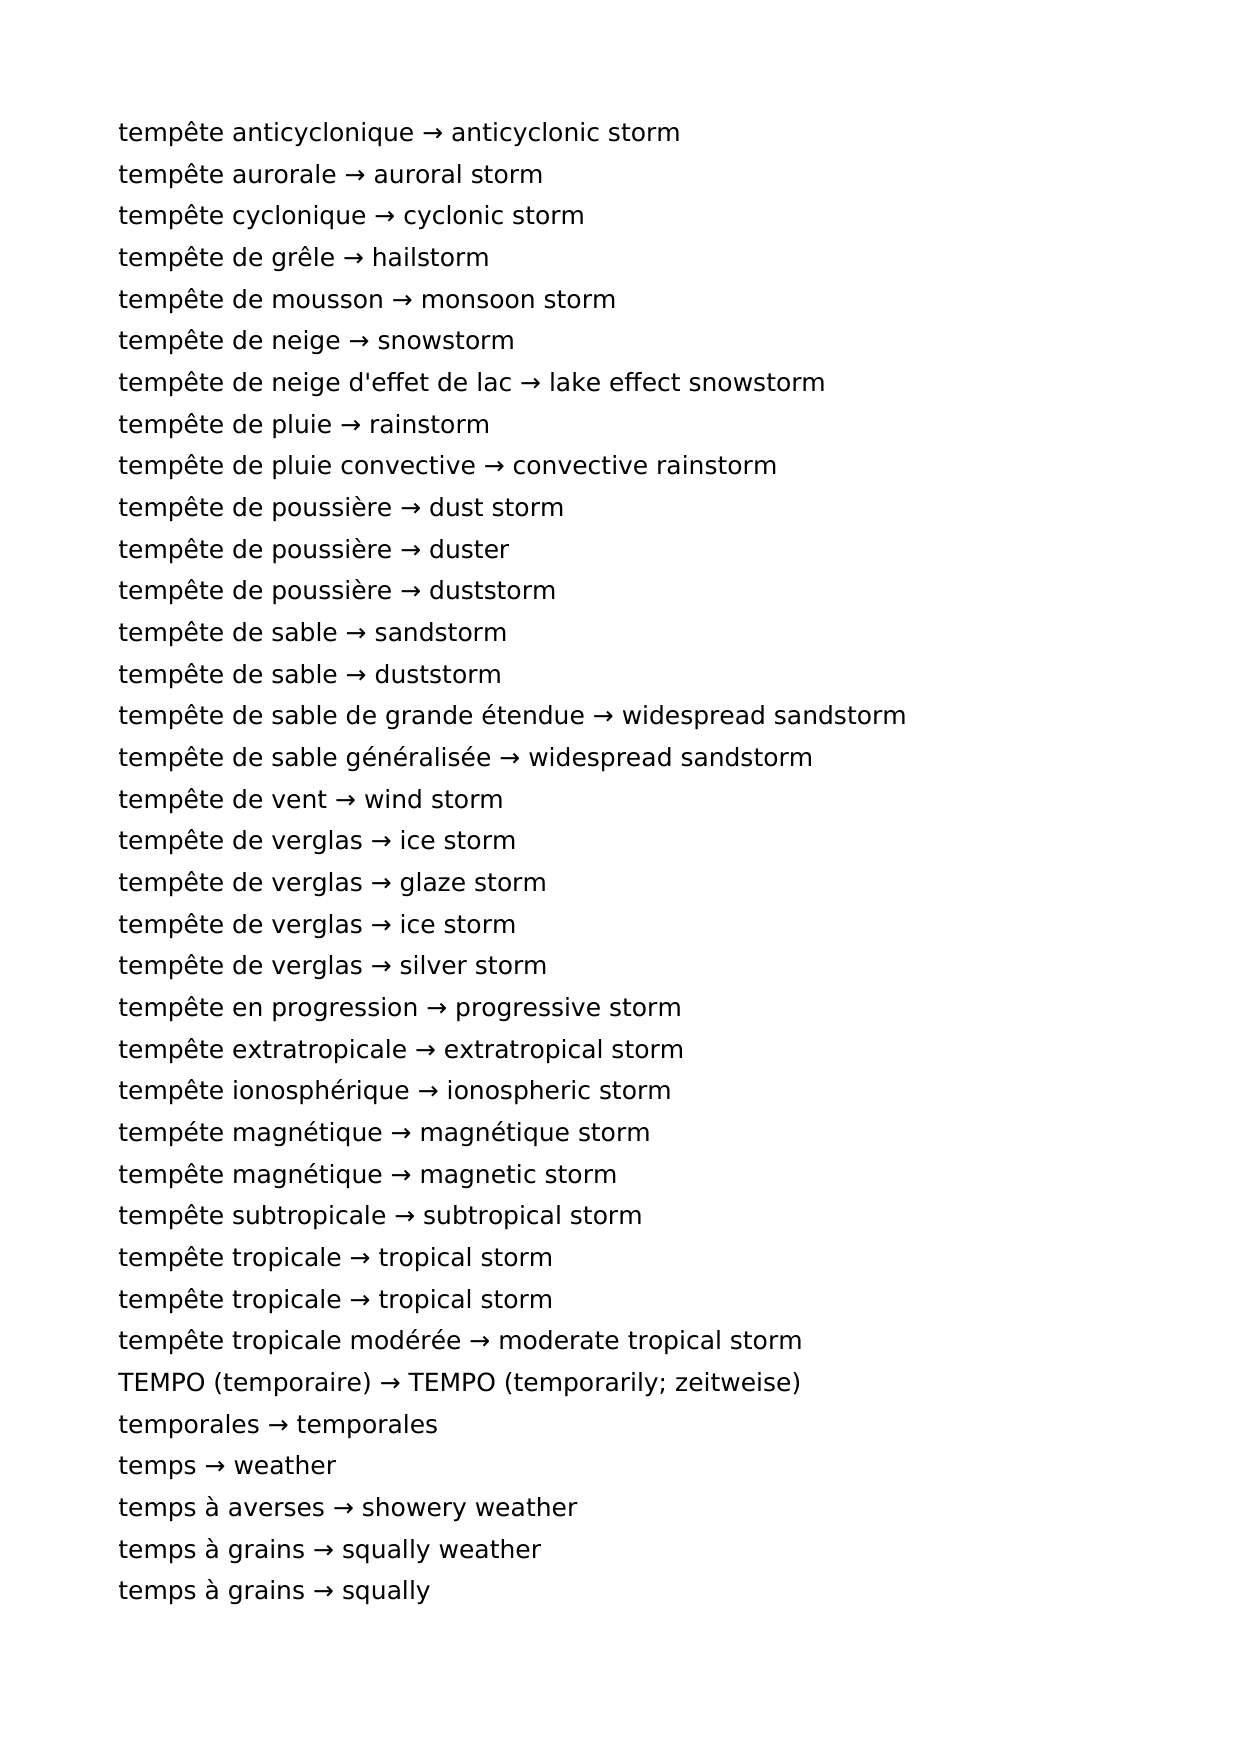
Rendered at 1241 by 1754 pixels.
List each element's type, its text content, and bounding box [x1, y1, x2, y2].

text tempête de poussière → duststorm [118, 576, 1122, 606]
text temps à grains → squally weather [118, 1535, 1122, 1564]
text tempête subtropicale → subtropical storm [118, 1201, 1122, 1231]
text tempête tropicale → tropical storm [118, 1285, 1122, 1314]
text tempéte magnétique → magnétique storm [118, 1118, 1122, 1147]
text tempête extratropicale → extratropical storm [118, 1035, 1122, 1064]
text temporales → temporales [118, 1410, 1122, 1439]
text tempête tropicale → tropical storm [118, 1243, 1122, 1272]
text tempête de verglas → glaze storm [118, 868, 1122, 897]
text temps à averses → showery weather [118, 1493, 1122, 1522]
text temps à grains → squally [118, 1576, 1122, 1606]
text tempête de poussière → duster [118, 535, 1122, 564]
text tempête de neige d'effet de lac → lake effect snowstorm [118, 368, 1122, 397]
text tempête de mousson → monsoon storm [118, 285, 1122, 314]
text tempête de verglas → silver storm [118, 951, 1122, 981]
text tempête de pluie → rainstorm [118, 410, 1122, 439]
text tempête de sable généralisée → widespread sandstorm [118, 743, 1122, 772]
text tempête de poussière → dust storm [118, 493, 1122, 522]
text tempête de pluie convective → convective rainstorm [118, 451, 1122, 481]
text tempête de sable → sandstorm [118, 618, 1122, 647]
text tempête de vent → wind storm [118, 785, 1122, 814]
text tempête de sable → duststorm [118, 660, 1122, 689]
text tempête de neige → snowstorm [118, 326, 1122, 356]
text tempête de grêle → hailstorm [118, 243, 1122, 272]
text temps → weather [118, 1451, 1122, 1481]
text tempête de verglas → ice storm [118, 910, 1122, 939]
text tempête aurorale → auroral storm [118, 160, 1122, 189]
text tempête cyclonique → cyclonic storm [118, 201, 1122, 231]
text TEMPO (temporaire) → TEMPO (temporarily; zeitweise) [118, 1368, 1122, 1397]
text tempête de verglas → ice storm [118, 826, 1122, 856]
text tempête tropicale modérée → moderate tropical storm [118, 1326, 1122, 1356]
text tempête magnétique → magnetic storm [118, 1160, 1122, 1189]
text tempête en progression → progressive storm [118, 993, 1122, 1022]
text tempête de sable de grande étendue → widespread sandstorm [118, 701, 1122, 731]
text tempête anticyclonique → anticyclonic storm [118, 118, 1122, 147]
text tempête ionosphérique → ionospheric storm [118, 1076, 1122, 1106]
